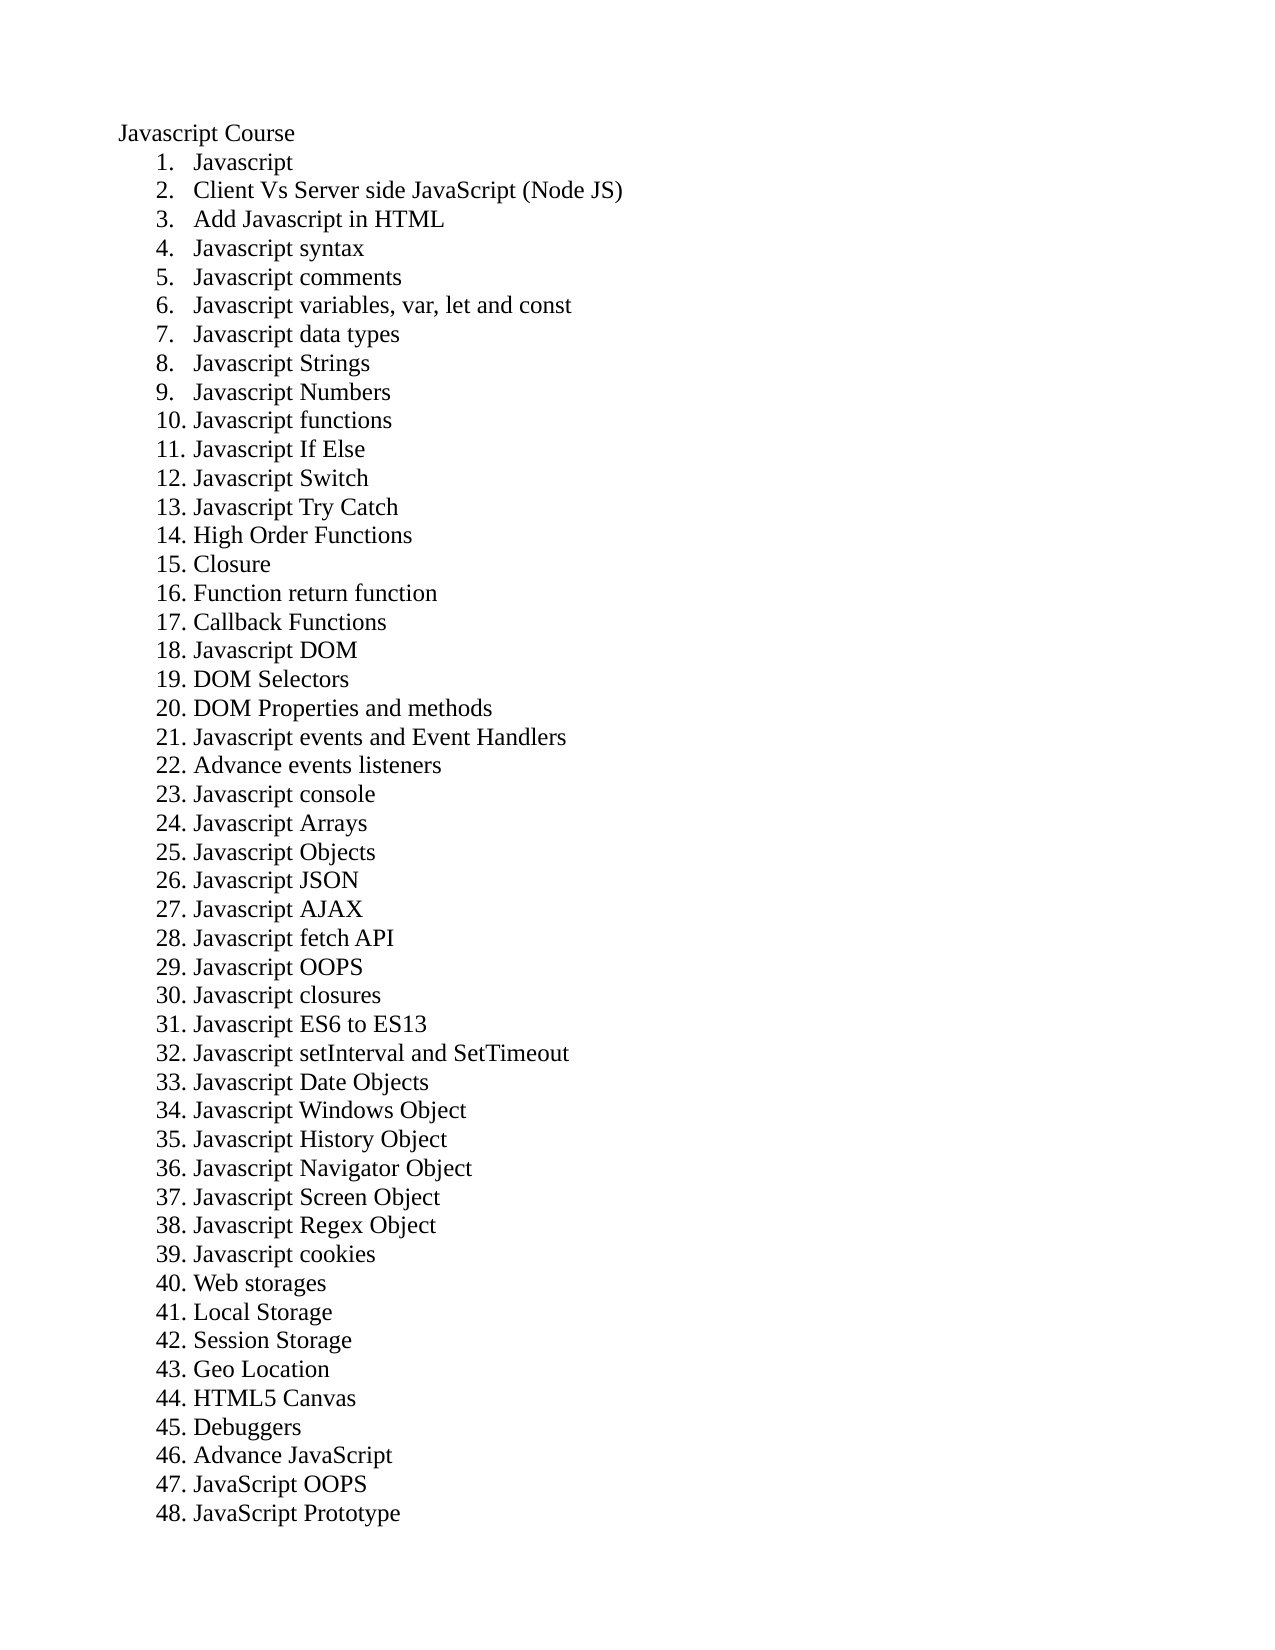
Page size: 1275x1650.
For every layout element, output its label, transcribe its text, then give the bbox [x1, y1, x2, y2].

list Closure [156, 549, 1157, 578]
list HTML5 Canvas [156, 1383, 1157, 1412]
list Geo Location [156, 1354, 1157, 1383]
list Javascript closures [156, 981, 1157, 1009]
list Javascript Date Objects [156, 1067, 1157, 1096]
list Session Storage [156, 1326, 1157, 1354]
list Javascript Numbers [156, 377, 1157, 406]
list DOM Selectors [156, 664, 1157, 693]
list JavaScript Prototype [156, 1498, 1157, 1527]
list Javascript AJAX [156, 894, 1157, 923]
list Javascript syntax [156, 233, 1157, 262]
list Javascript functions [156, 406, 1157, 434]
list Web storages [156, 1268, 1157, 1297]
list Javascript data types [156, 319, 1157, 348]
list Javascript Windows Object [156, 1096, 1157, 1124]
list High Order Functions [156, 521, 1157, 549]
list Javascript If Else [156, 434, 1157, 463]
list Javascript events and Event Handlers [156, 722, 1157, 751]
list Javascript ES6 to ES13 [156, 1009, 1157, 1038]
list Javascript DOM [156, 636, 1157, 664]
list Javascript Arrays [156, 808, 1157, 837]
list Function return function [156, 578, 1157, 607]
list Javascript OOPS [156, 952, 1157, 981]
list Javascript cookies [156, 1239, 1157, 1268]
list Debuggers [156, 1412, 1157, 1441]
list Add Javascript in HTML [156, 204, 1157, 233]
list Javascript Regex Object [156, 1211, 1157, 1239]
list Javascript Screen Object [156, 1182, 1157, 1211]
list Javascript Objects [156, 837, 1157, 866]
list Javascript setInterval and SetTimeout [156, 1038, 1157, 1067]
list Javascript comments [156, 262, 1157, 291]
list JavaScript OOPS [156, 1469, 1157, 1498]
list Javascript Navigator Object [156, 1153, 1157, 1182]
list Advance JavaScript [156, 1441, 1157, 1469]
list Javascript console [156, 779, 1157, 808]
list Javascript Try Catch [156, 492, 1157, 521]
list Javascript fetch API [156, 923, 1157, 952]
list Callback Functions [156, 607, 1157, 636]
list Javascript Switch [156, 463, 1157, 492]
list Javascript variables, var, let and const [156, 291, 1157, 319]
list Javascript [156, 147, 1157, 176]
list Client Vs Server side JavaScript (Node JS) [156, 176, 1157, 204]
list Javascript History Object [156, 1124, 1157, 1153]
text Javascript Course [118, 118, 1157, 147]
list Local Storage [156, 1297, 1157, 1326]
list DOM Properties and methods [156, 693, 1157, 722]
list Javascript JSON [156, 866, 1157, 894]
list Javascript Strings [156, 348, 1157, 377]
list Advance events listeners [156, 751, 1157, 779]
